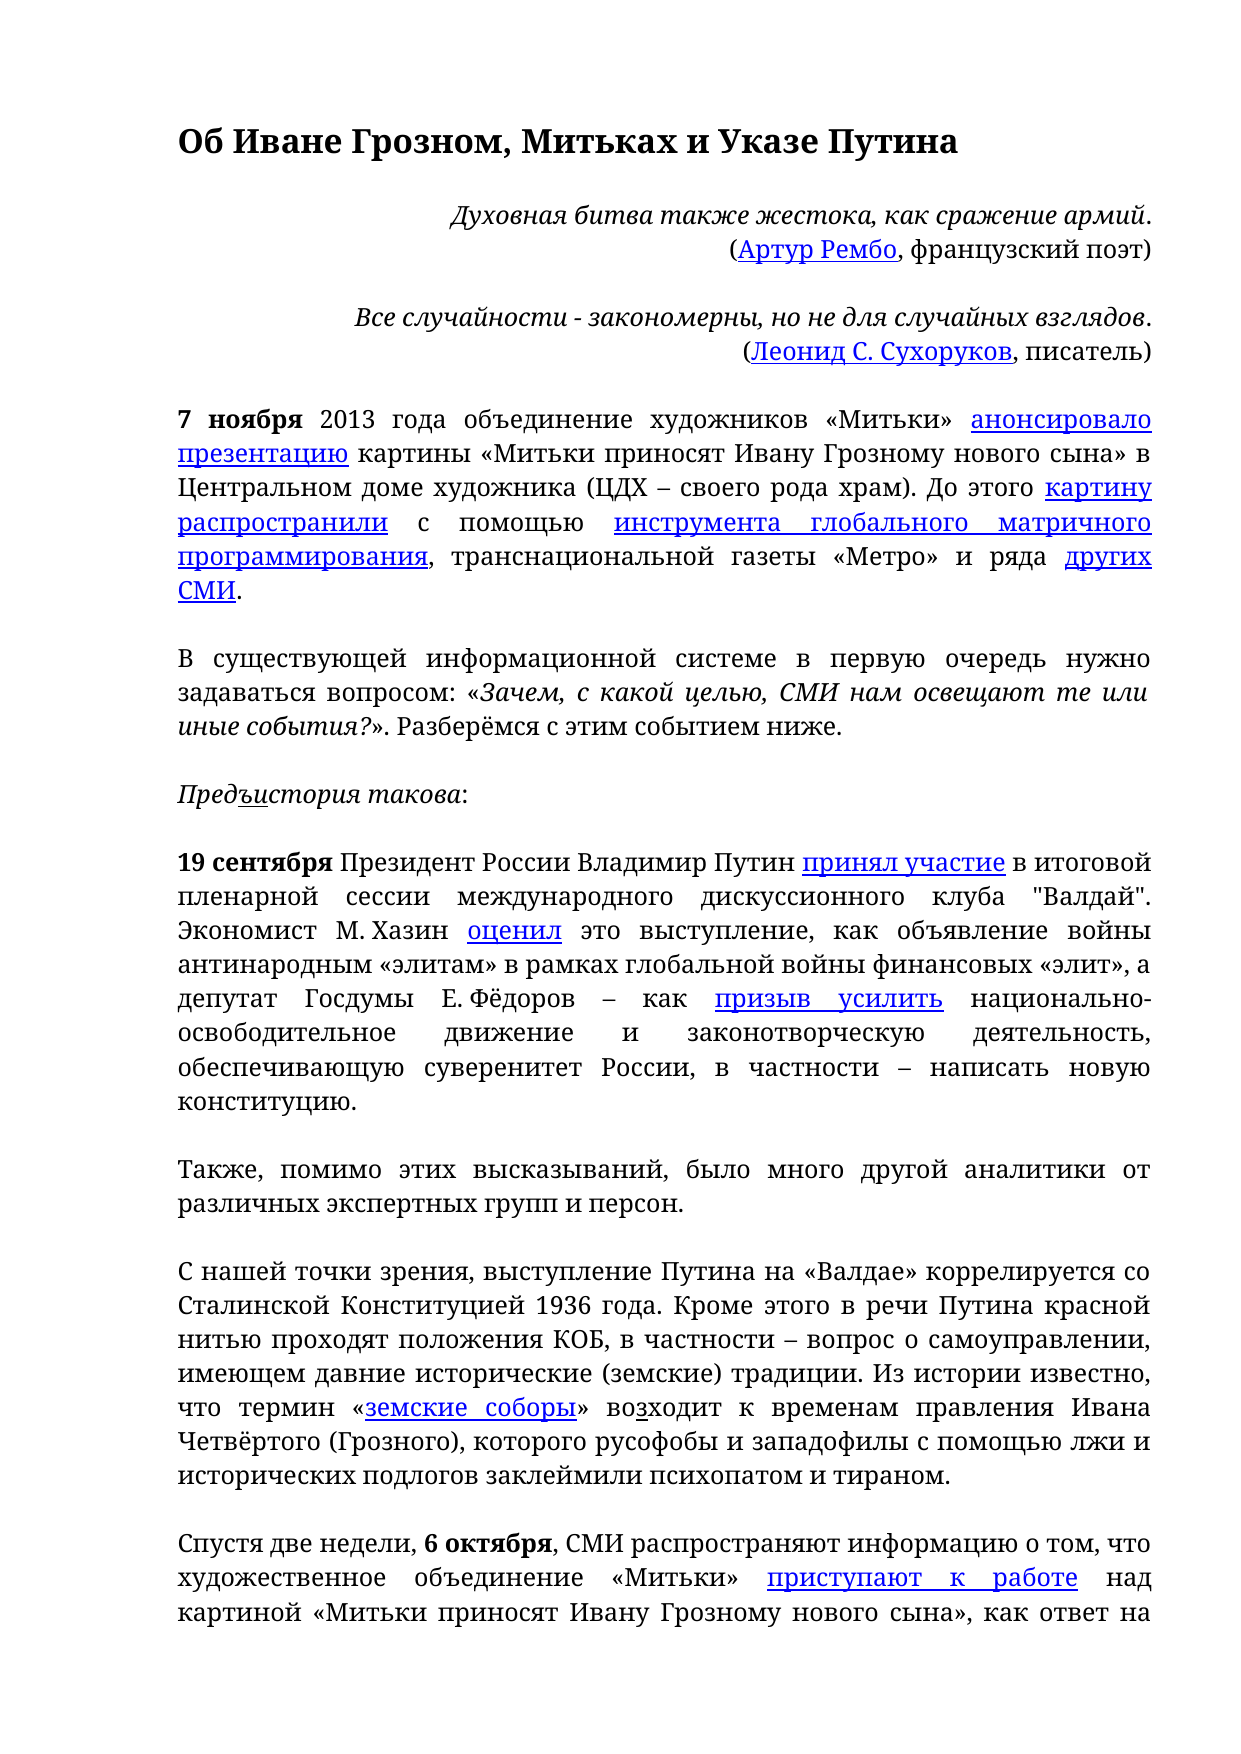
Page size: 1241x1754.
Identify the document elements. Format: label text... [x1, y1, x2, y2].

text Спустя две недели, 6 октября, СМИ распространяют информацию о том, что художественное объединение «Митьки» приступают к работе над картиной «Митьки приносят Ивану Грозному нового сына», как ответ на [177, 1526, 1152, 1628]
text (Леонид С. Сухоруков, писатель) [177, 334, 1152, 368]
text 19 сентября Президент России Владимир Путин принял участие в итоговой пленарной сессии международного дискуссионного клуба "Валдай". Экономист М. Хазин оценил это выступление, как объявление войны антинародным «элитам» в рамках глобальной войны финансовых «элит», а депутат Госдумы Е. Фёдоров – как призыв усилить национально-освободительное движение и законотворческую деятельность, обеспечивающую суверенитет России, в частности – написать новую конституцию. [177, 845, 1152, 1117]
text С нашей точки зрения, выступление Путина на «Валдае» коррелируется со Сталинской Конституцией 1936 года. Кроме этого в речи Путина красной нитью проходят положения КОБ, в частности – вопрос о самоуправлении, имеющем давние исторические (земские) традиции. Из истории известно, что термин «земские соборы» возходит к временам правления Ивана Четвёртого (Грозного), которого русофобы и западофилы с помощью лжи и исторических подлогов заклеймили психопатом и тираном. [177, 1253, 1152, 1492]
text Предъистория такова: [177, 777, 1152, 811]
text В существующей информационной системе в первую очередь нужно задаваться вопросом: «Зачем, с какой целью, СМИ нам освещают те или иные события?». Разберёмся с этим событием ниже. [177, 640, 1152, 743]
text Все случайности - закономерны, но не для случайных взглядов. [177, 300, 1152, 334]
text Также, помимо этих высказываний, было много другой аналитики от различных экспертных групп и персон. [177, 1151, 1152, 1219]
text Об Иване Грозном, Митьках и Указе Путина [177, 118, 1152, 163]
text 7 ноября 2013 года объединение художников «Митьки» анонсировало презентацию картины «Митьки приносят Ивану Грозному нового сына» в Центральном доме художника (ЦДХ – своего рода храм). До этого картину распространили с помощью инструмента глобального матричного программирования, транснациональной газеты «Метро» и ряда других СМИ. [177, 402, 1152, 606]
text (Артур Рембо, французский поэт) [177, 232, 1152, 266]
text Духовная битва также жестока, как сражение армий. [177, 198, 1152, 232]
